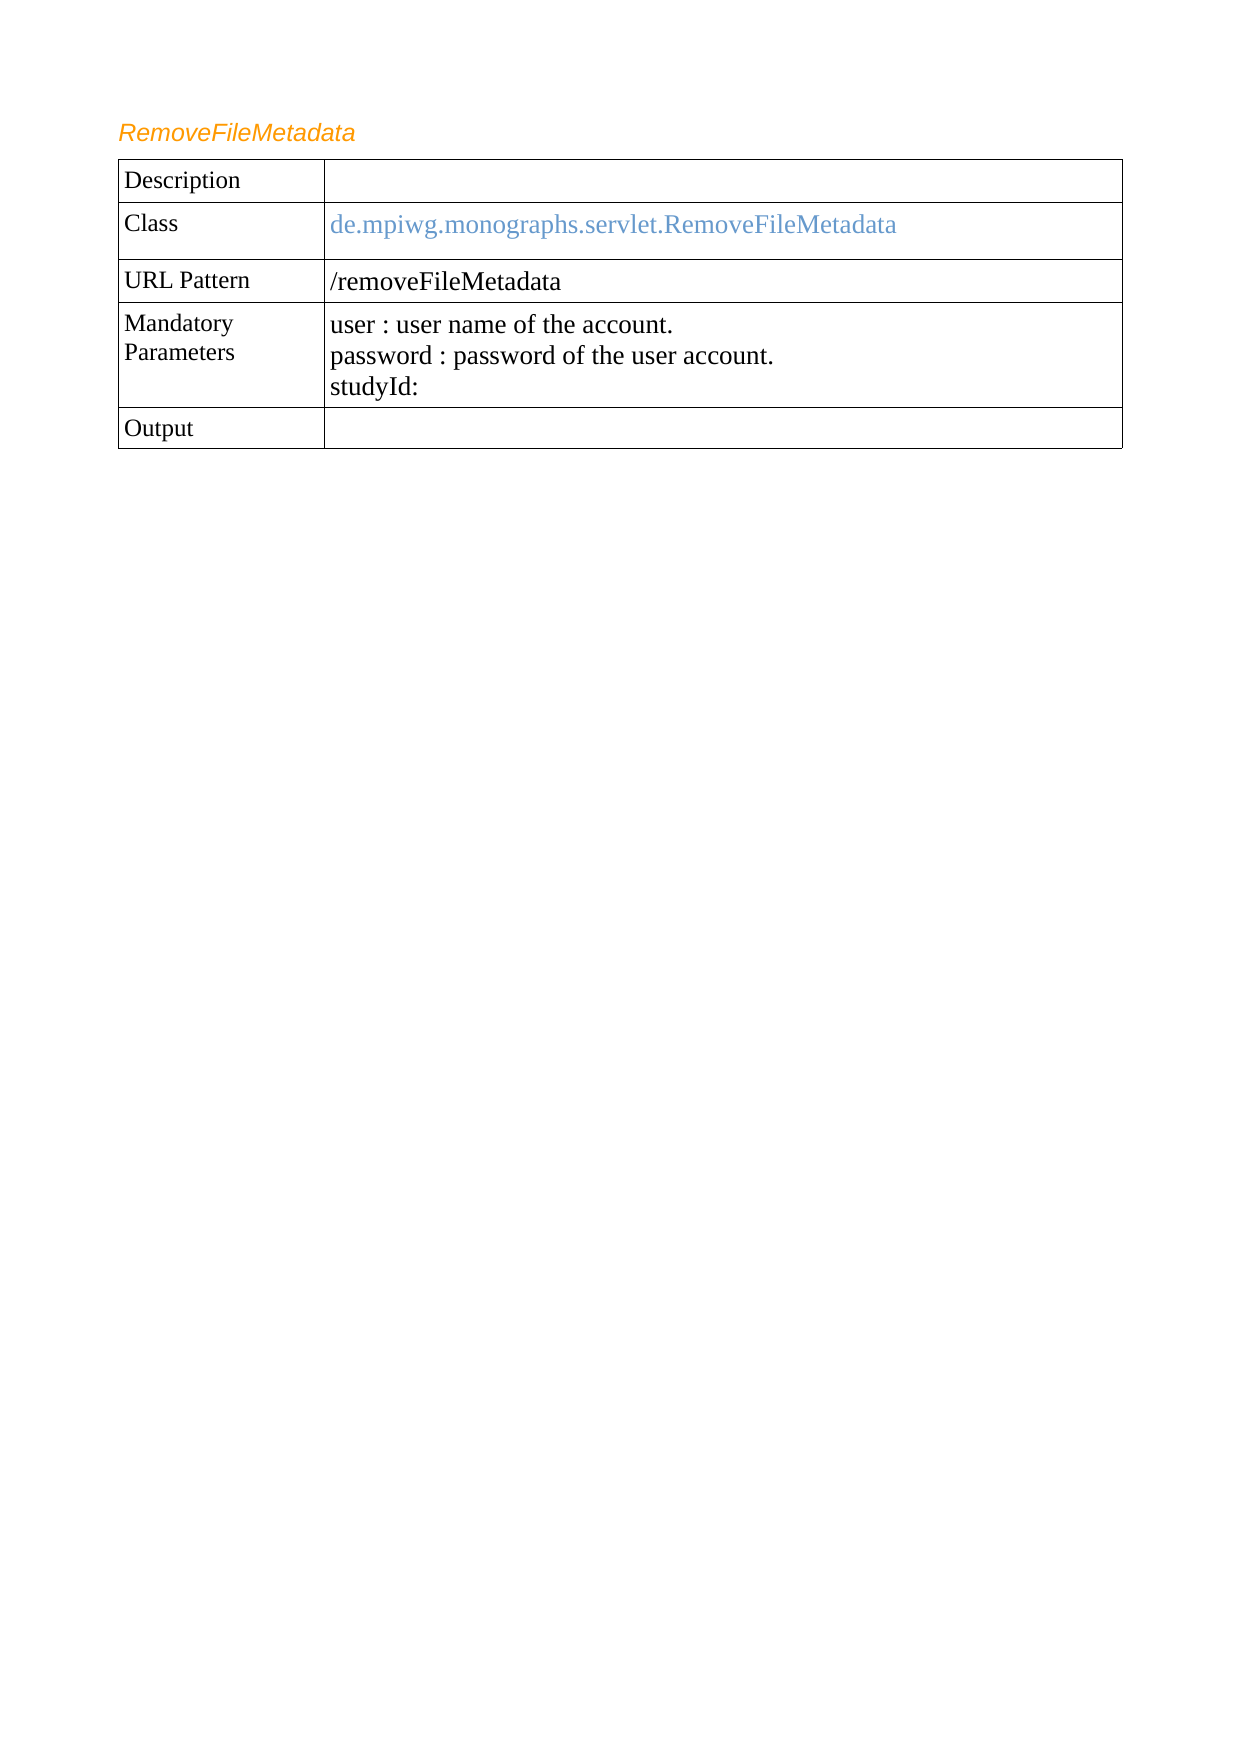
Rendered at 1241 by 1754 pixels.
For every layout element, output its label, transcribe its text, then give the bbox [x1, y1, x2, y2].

table_cell [325, 408, 1122, 447]
table_cell /removeFileMetadata [325, 260, 1122, 302]
table_cell URL Pattern [119, 260, 324, 302]
table_header [325, 160, 1122, 202]
table_cell de.mpiwg.monographs.servlet.RemoveFileMetadata [325, 203, 1122, 259]
table_cell Mandatory Parameters [119, 303, 324, 407]
table_header Description [119, 160, 324, 202]
table_cell Output [119, 408, 324, 447]
table_cell user : user name of the account. password : password of the user account. studyId: [325, 303, 1122, 407]
title RemoveFileMetadata [118, 118, 1122, 147]
table_cell Class [119, 203, 324, 259]
